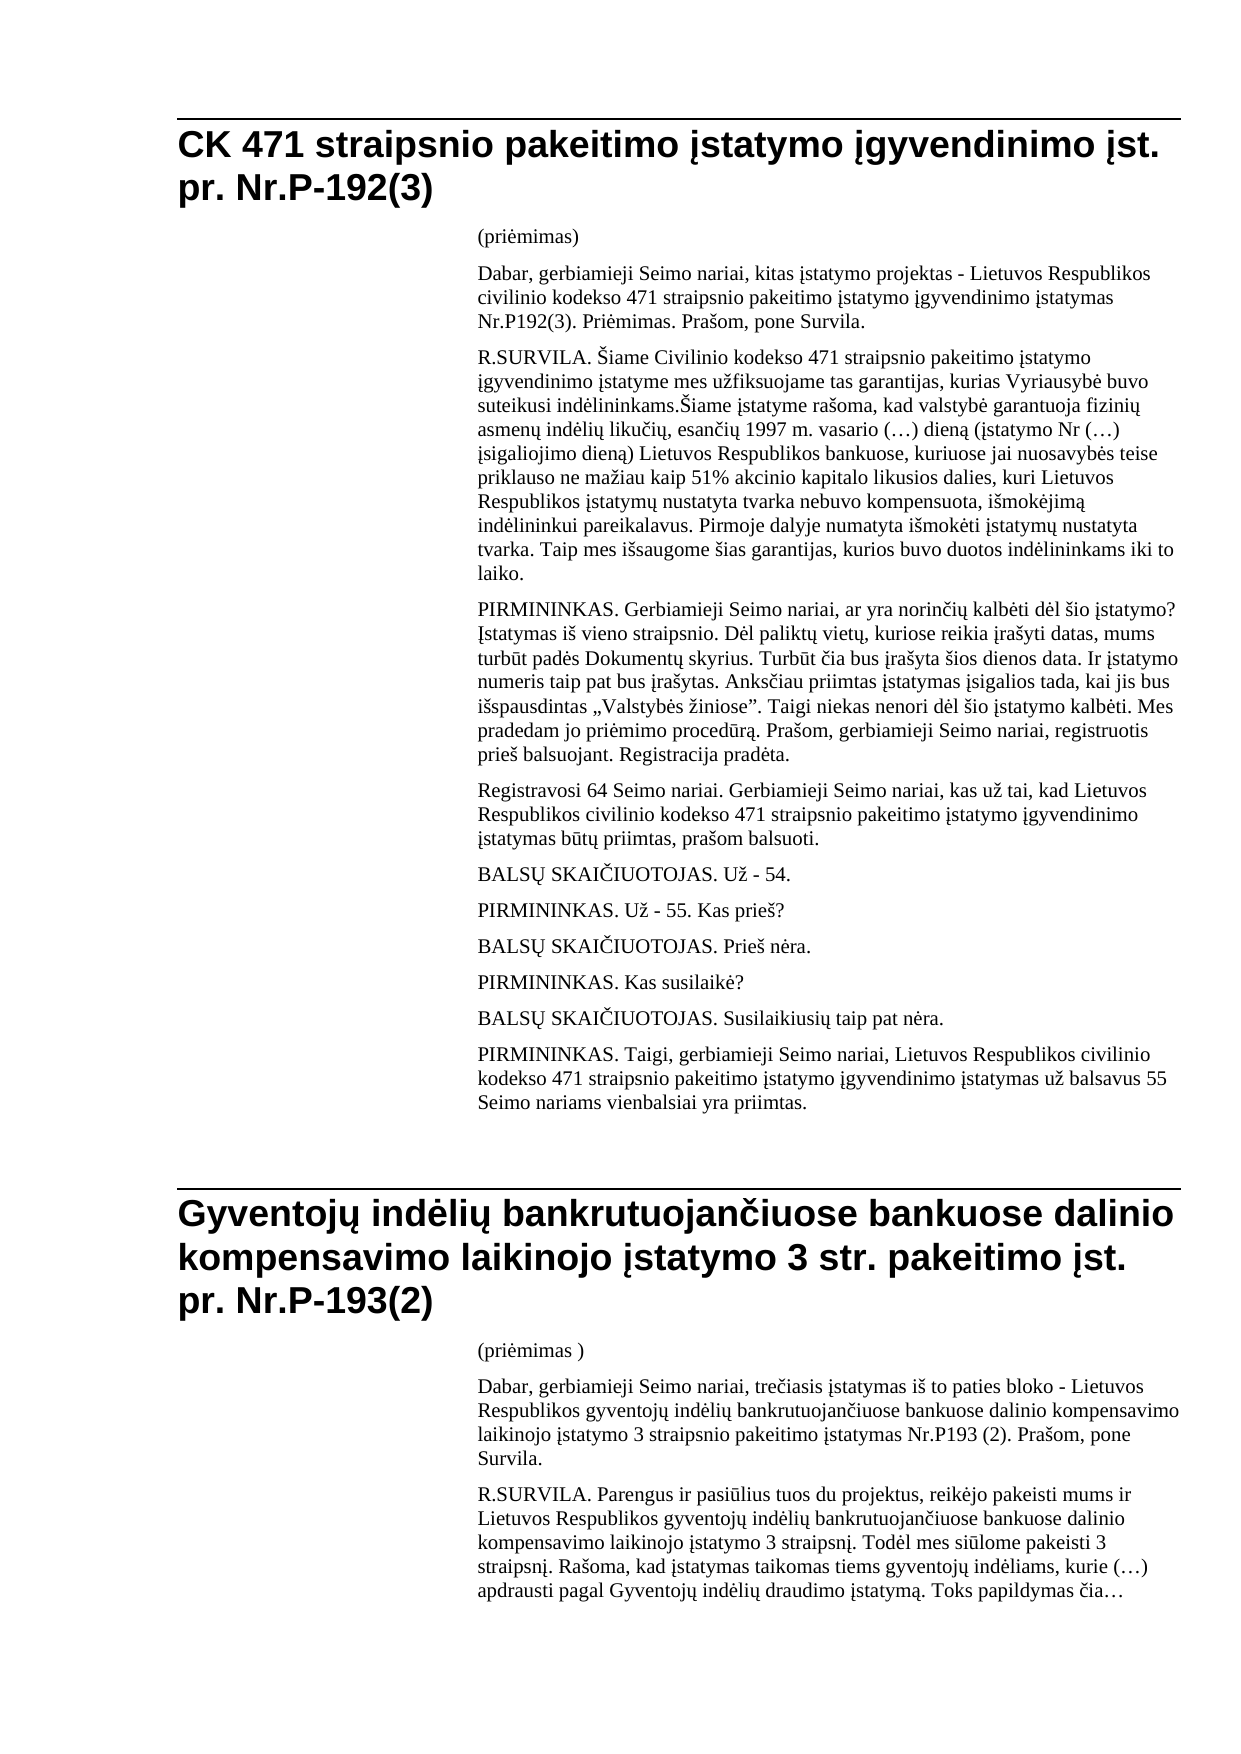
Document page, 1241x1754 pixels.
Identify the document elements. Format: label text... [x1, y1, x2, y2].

text R.SURVILA. Šiame Civilinio kodekso 471 straipsnio pakeitimo įstatymo įgyvendinimo įstatyme mes užfiksuojame tas garantijas, kurias Vyriausybė buvo suteikusi indėlininkams.Šiame įstatyme rašoma, kad valstybė garantuoja fizinių asmenų indėlių likučių, esančių 1997 m. vasario (…) dieną (įstatymo Nr (…) įsigaliojimo dieną) Lietuvos Respublikos bankuose, kuriuose jai nuosavybės teise priklauso ne mažiau kaip 51% akcinio kapitalo likusios dalies, kuri Lietuvos Respublikos įstatymų nustatyta tvarka nebuvo kompensuota, išmokėjimą indėlininkui pareikalavus. Pirmoje dalyje numatyta išmokėti įstatymų nustatyta tvarka. Taip mes išsaugome šias garantijas, kurios buvo duotos indėlininkams iki to laiko. [477, 345, 1181, 585]
text Dabar, gerbiamieji Seimo nariai, kitas įstatymo projektas - Lietuvos Respublikos civilinio kodekso 471 straipsnio pakeitimo įstatymo įgyvendinimo įstatymas Nr.P192(3). Priėmimas. Prašom, pone Survila. [477, 261, 1181, 333]
text PIRMININKAS. Už - 55. Kas prieš? [477, 898, 1181, 922]
subtitle CK 471 straipsnio pakeitimo įstatymo įgyvendinimo įst. pr. Nr.P-192(3) [177, 120, 1181, 208]
text PIRMININKAS. Taigi, gerbiamieji Seimo nariai, Lietuvos Respublikos civilinio kodekso 471 straipsnio pakeitimo įstatymo įgyvendinimo įstatymas už balsavus 55 Seimo nariams vienbalsiai yra priimtas. [477, 1042, 1181, 1114]
text (priėmimas) [477, 224, 1181, 248]
text PIRMININKAS. Gerbiamieji Seimo nariai, ar yra norinčių kalbėti dėl šio įstatymo? Įstatymas iš vieno straipsnio. Dėl paliktų vietų, kuriose reikia įrašyti datas, mums turbūt padės Dokumentų skyrius. Turbūt čia bus įrašyta šios dienos data. Ir įstatymo numeris taip pat bus įrašytas. Anksčiau priimtas įstatymas įsigalios tada, kai jis bus išspausdintas „Valstybės žiniose”. Taigi niekas nenori dėl šio įstatymo kalbėti. Mes pradedam jo priėmimo procedūrą. Prašom, gerbiamieji Seimo nariai, registruotis prieš balsuojant. Registracija pradėta. [477, 597, 1181, 766]
subtitle Gyventojų indėlių bankrutuojančiuose bankuose dalinio kompensavimo laikinojo įstatymo 3 str. pakeitimo įst. pr. Nr.P-193(2) [177, 1190, 1181, 1321]
text R.SURVILA. Parengus ir pasiūlius tuos du projektus, reikėjo pakeisti mums ir Lietuvos Respublikos gyventojų indėlių bankrutuojančiuose bankuose dalinio kompensavimo laikinojo įstatymo 3 straipsnį. Todėl mes siūlome pakeisti 3 straipsnį. Rašoma, kad įstatymas taikomas tiems gyventojų indėliams, kurie (…) apdrausti pagal Gyventojų indėlių draudimo įstatymą. Toks papildymas čia… [477, 1482, 1181, 1602]
text PIRMININKAS. Kas susilaikė? [477, 970, 1181, 994]
text BALSŲ SKAIČIUOTOJAS. Susilaikiusių taip pat nėra. [477, 1006, 1181, 1030]
text BALSŲ SKAIČIUOTOJAS. Prieš nėra. [477, 934, 1181, 958]
text BALSŲ SKAIČIUOTOJAS. Už - 54. [477, 862, 1181, 886]
text Dabar, gerbiamieji Seimo nariai, trečiasis įstatymas iš to paties bloko - Lietuvos Respublikos gyventojų indėlių bankrutuojančiuose bankuose dalinio kompensavimo laikinojo įstatymo 3 straipsnio pakeitimo įstatymas Nr.P193 (2). Prašom, pone Survila. [477, 1373, 1181, 1470]
text (priėmimas ) [477, 1337, 1181, 1362]
text Registravosi 64 Seimo nariai. Gerbiamieji Seimo nariai, kas už tai, kad Lietuvos Respublikos civilinio kodekso 471 straipsnio pakeitimo įstatymo įgyvendinimo įstatymas būtų priimtas, prašom balsuoti. [477, 778, 1181, 850]
